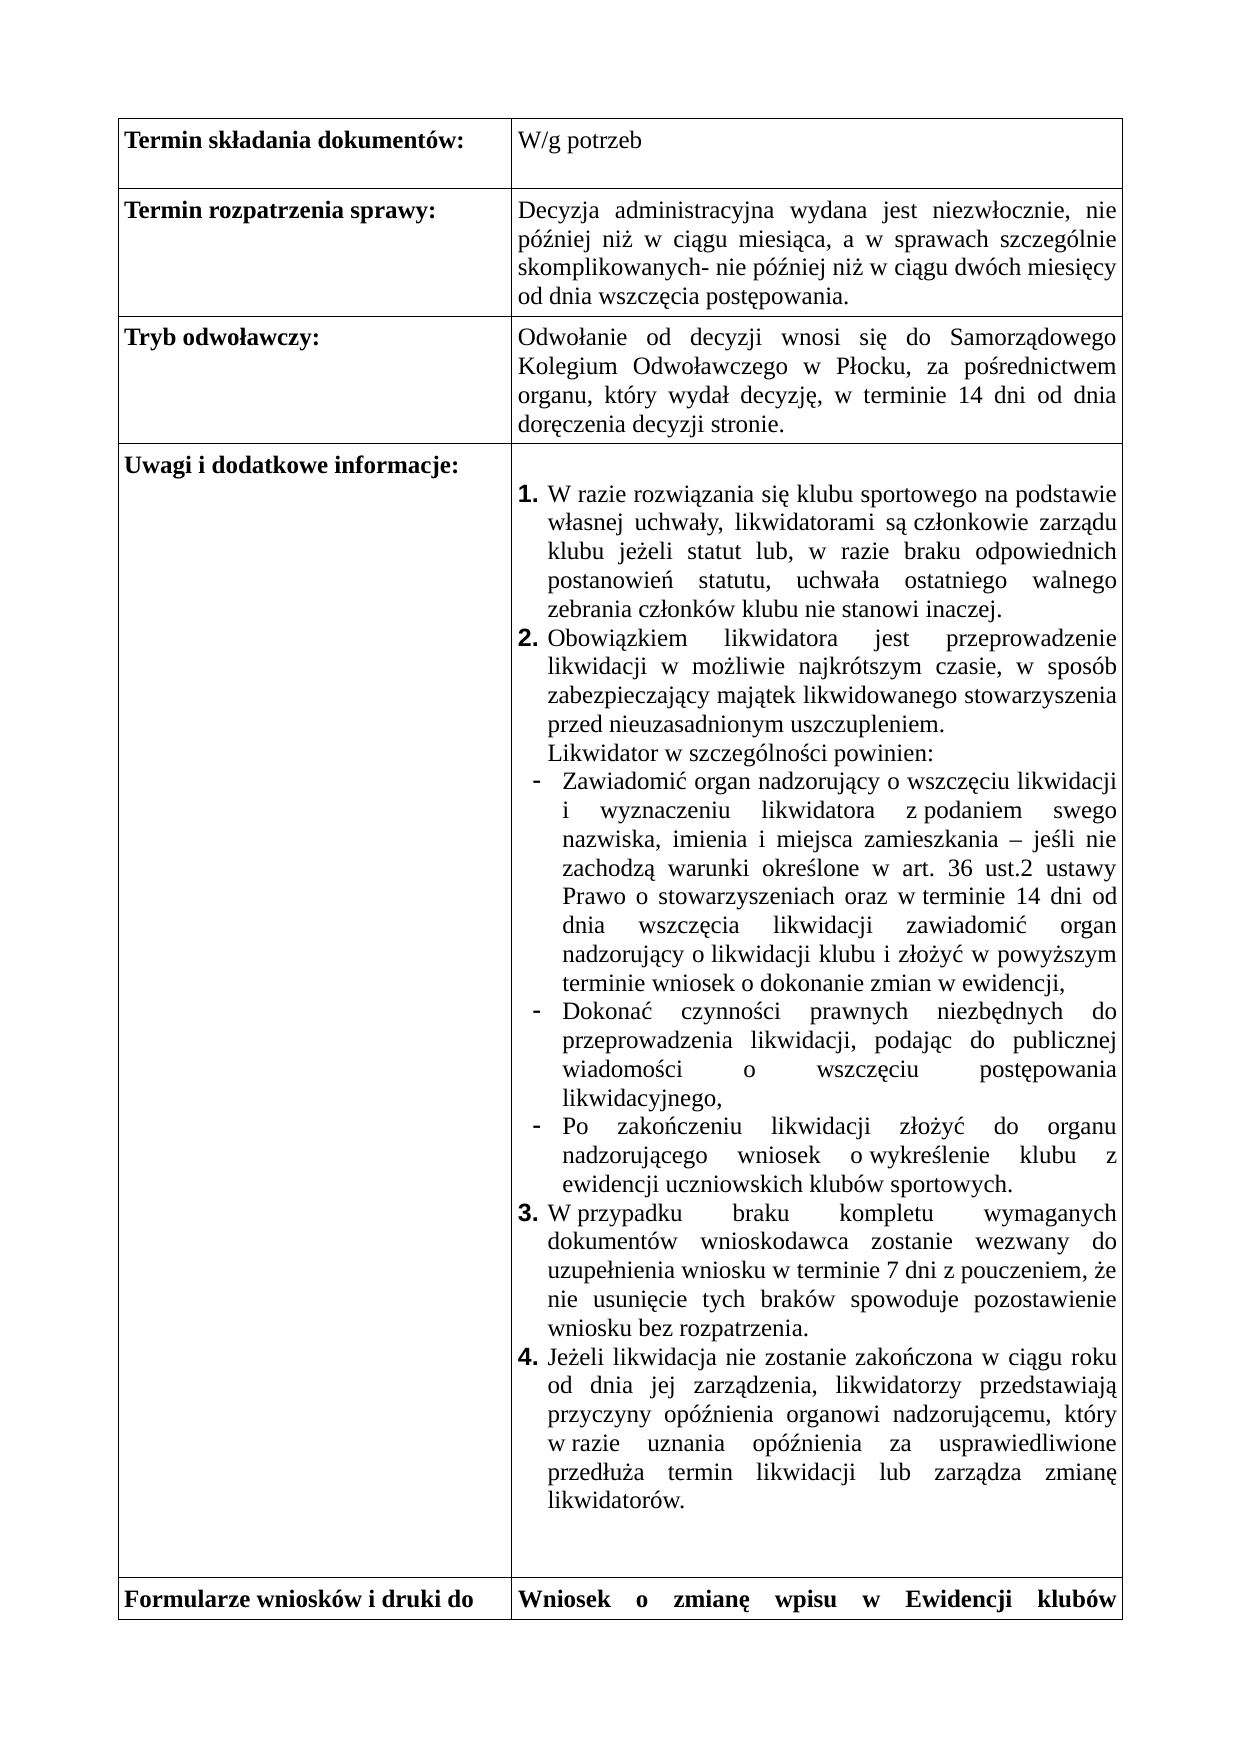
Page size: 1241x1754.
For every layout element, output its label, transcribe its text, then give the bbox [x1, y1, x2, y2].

table_cell W/g potrzeb [512, 119, 1122, 188]
table_cell Termin składania dokumentów: [119, 119, 511, 188]
table_cell Termin rozpatrzenia sprawy: [119, 189, 511, 316]
table_cell Decyzja administracyjna wydana jest niezwłocznie, nie później niż w ciągu miesiąca, a w sprawach szczególnie skomplikowanych- nie później niż w ciągu dwóch miesięcy od dnia wszczęcia postępowania. [512, 189, 1122, 316]
table_cell W razie rozwiązania się klubu sportowego na podstawie własnej uchwały, likwidatorami są członkowie zarządu klubu jeżeli statut lub, w razie braku odpowiednich postanowień statutu, uchwała ostatniego walnego zebrania członków klubu nie stanowi inaczej. Obowiązkiem likwidatora jest przeprowadzenie likwidacji w możliwie najkrótszym czasie, w sposób zabezpieczający majątek likwidowanego stowarzyszenia przed nieuzasadnionym uszczupleniem. Likwidator w szczególności powinien: Zawiadomić organ nadzorujący o wszczęciu likwidacji i wyznaczeniu likwidatora z podaniem swego nazwiska, imienia i miejsca zamieszkania – jeśli nie zachodzą warunki określone w art. 36 ust.2 ustawy Prawo o stowarzyszeniach oraz w terminie 14 dni od dnia wszczęcia likwidacji zawiadomić organ nadzorujący o likwidacji klubu i złożyć w powyższym terminie wniosek o dokonanie zmian w ewidencji, Dokonać czynności prawnych niezbędnych do przeprowadzenia likwidacji, podając do publicznej wiadomości o wszczęciu postępowania likwidacyjnego, Po zakończeniu likwidacji złożyć do organu nadzorującego wniosek o wykreślenie klubu z ewidencji uczniowskich klubów sportowych. W przypadku braku kompletu wymaganych dokumentów wnioskodawca zostanie wezwany do uzupełnienia wniosku w terminie 7 dni z pouczeniem, że nie usunięcie tych braków spowoduje pozostawienie wniosku bez rozpatrzenia. Jeżeli likwidacja nie zostanie zakończona w ciągu roku od dnia jej zarządzenia, likwidatorzy przedstawiają przyczyny opóźnienia organowi nadzorującemu, który w razie uznania opóźnienia za usprawiedliwione przedłuża termin likwidacji lub zarządza zmianę likwidatorów. [512, 444, 1122, 1577]
table_cell Wniosek o zmianę wpisu w Ewidencji klubów [512, 1578, 1122, 1618]
table_cell Odwołanie od decyzji wnosi się do Samorządowego Kolegium Odwoławczego w Płocku, za pośrednictwem organu, który wydał decyzję, w terminie 14 dni od dnia doręczenia decyzji stronie. [512, 317, 1122, 443]
table_cell Uwagi i dodatkowe informacje: [119, 444, 511, 1577]
table_cell Tryb odwoławczy: [119, 317, 511, 443]
table_cell Formularze wniosków i druki do [119, 1578, 511, 1618]
